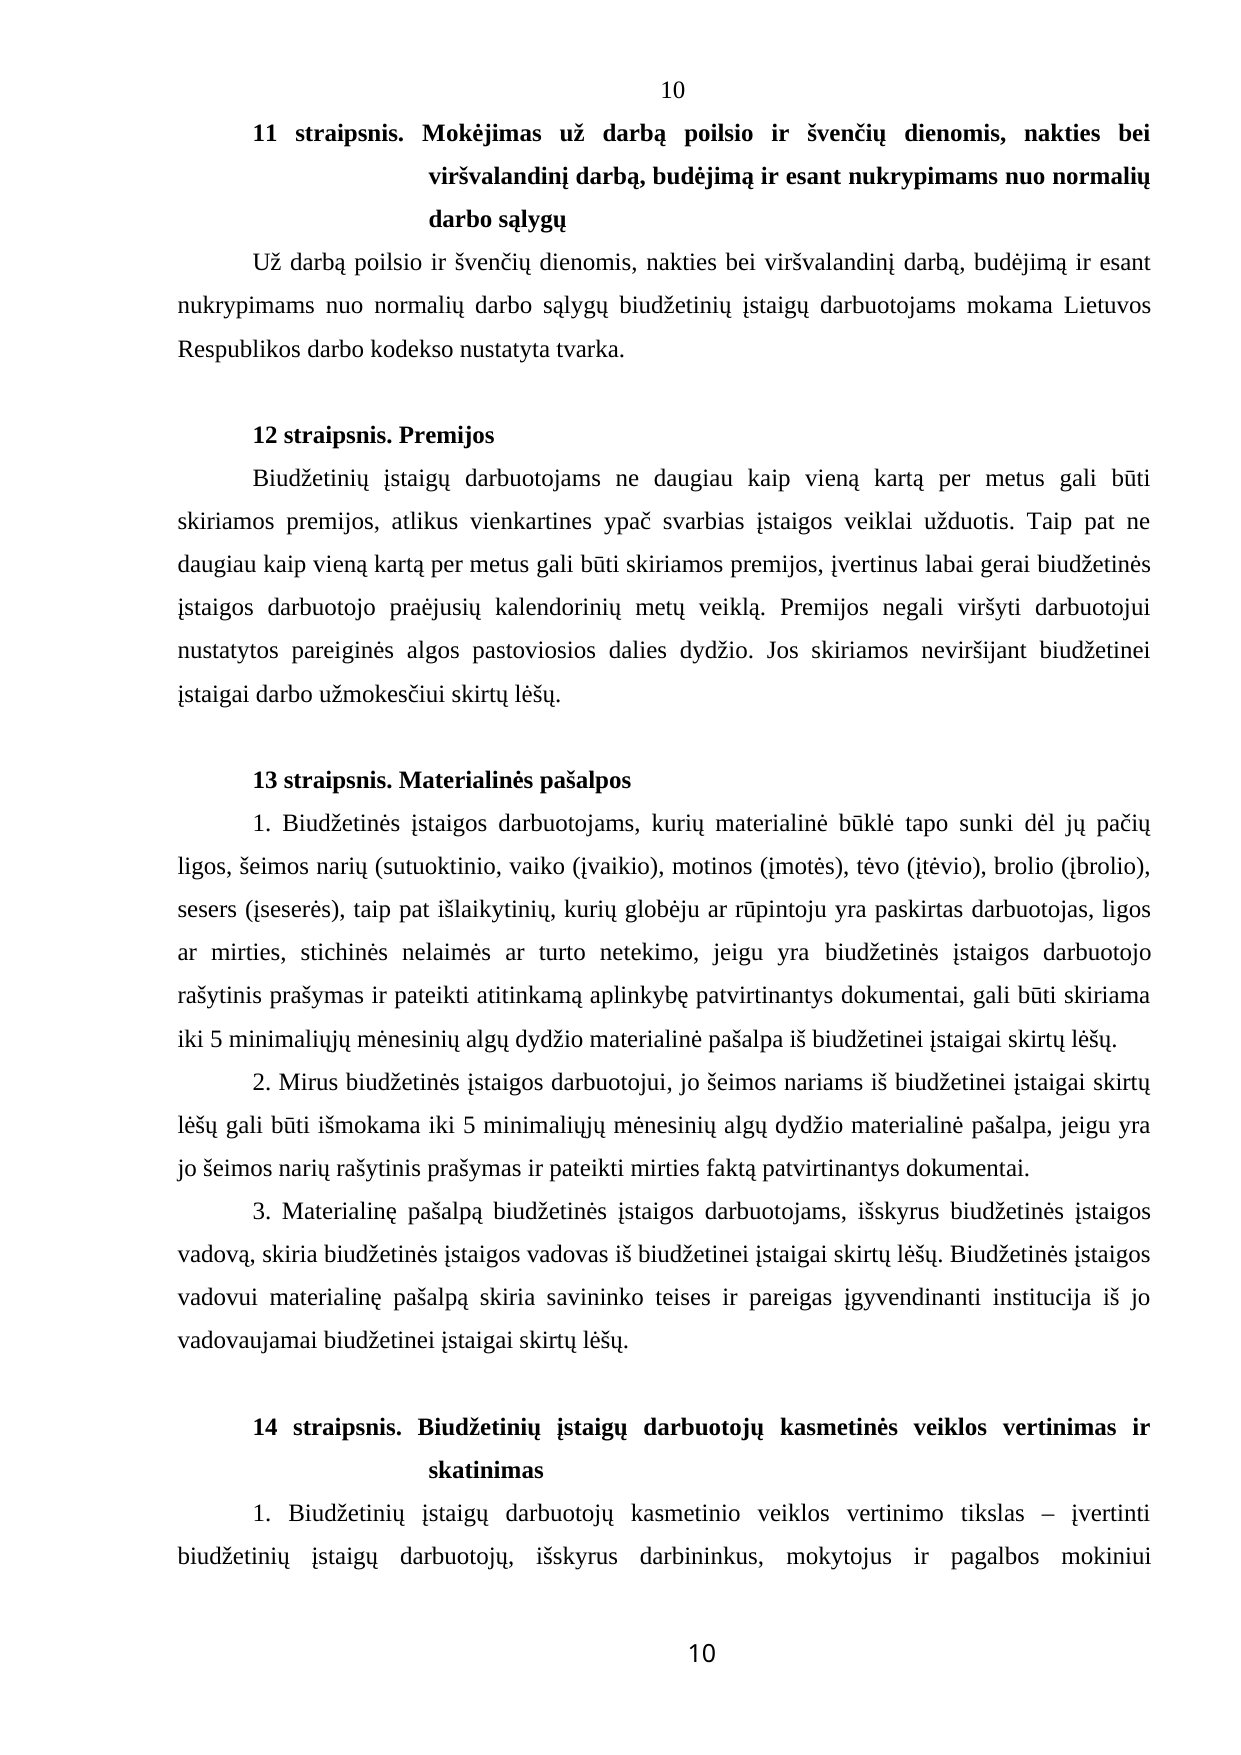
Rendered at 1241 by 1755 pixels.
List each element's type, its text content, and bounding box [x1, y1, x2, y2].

text 13 straipsnis. Materialinės pašalpos [177, 765, 1152, 794]
text 14 straipsnis. Biudžetinių įstaigų darbuotojų kasmetinės veiklos vertinimas ir skatinimas [252, 1412, 1152, 1484]
text Už darbą poilsio ir švenčių dienomis, nakties bei viršvalandinį darbą, budėjimą ir esant nukrypimams nuo normalių darbo sąlygų biudžetinių įstaigų darbuotojams mokama Lietuvos Respublikos darbo kodekso nustatyta tvarka. [177, 247, 1152, 362]
text 12 straipsnis. Premijos [177, 420, 1152, 449]
text 3. Materialinę pašalpą biudžetinės įstaigos darbuotojams, išskyrus biudžetinės įstaigos vadovą, skiria biudžetinės įstaigos vadovas iš biudžetinei įstaigai skirtų lėšų. Biudžetinės įstaigos vadovui materialinę pašalpą skiria savininko teises ir pareigas įgyvendinanti institucija iš jo vadovaujamai biudžetinei įstaigai skirtų lėšų. [177, 1196, 1152, 1354]
text 1. Biudžetinės įstaigos darbuotojams, kurių materialinė būklė tapo sunki dėl jų pačių ligos, šeimos narių (sutuoktinio, vaiko (įvaikio), motinos (įmotės), tėvo (įtėvio), brolio (įbrolio), sesers (įseserės), taip pat išlaikytinių, kurių globėju ar rūpintoju yra paskirtas darbuotojas, ligos ar mirties, stichinės nelaimės ar turto netekimo, jeigu yra biudžetinės įstaigos darbuotojo rašytinis prašymas ir pateikti atitinkamą aplinkybę patvirtinantys dokumentai, gali būti skiriama iki 5 minimaliųjų mėnesinių algų dydžio materialinė pašalpa iš biudžetinei įstaigai skirtų lėšų. [177, 808, 1152, 1052]
text 2. Mirus biudžetinės įstaigos darbuotojui, jo šeimos nariams iš biudžetinei įstaigai skirtų lėšų gali būti išmokama iki 5 minimaliųjų mėnesinių algų dydžio materialinė pašalpa, jeigu yra jo šeimos narių rašytinis prašymas ir pateikti mirties faktą patvirtinantys dokumentai. [177, 1067, 1152, 1182]
text 1. Biudžetinių įstaigų darbuotojų kasmetinio veiklos vertinimo tikslas – įvertinti biudžetinių įstaigų darbuotojų, išskyrus darbininkus, mokytojus ir pagalbos mokiniui [177, 1498, 1152, 1570]
text 11 straipsnis. Mokėjimas už darbą poilsio ir švenčių dienomis, nakties bei viršvalandinį darbą, budėjimą ir esant nukrypimams nuo normalių darbo sąlygų [252, 118, 1152, 233]
text Biudžetinių įstaigų darbuotojams ne daugiau kaip vieną kartą per metus gali būti skiriamos premijos, atlikus vienkartines ypač svarbias įstaigos veiklai užduotis. Taip pat ne daugiau kaip vieną kartą per metus gali būti skiriamos premijos, įvertinus labai gerai biudžetinės įstaigos darbuotojo praėjusių kalendorinių metų veiklą. Premijos negali viršyti darbuotojui nustatytos pareiginės algos pastoviosios dalies dydžio. Jos skiriamos neviršijant biudžetinei įstaigai darbo užmokesčiui skirtų lėšų. [177, 463, 1152, 707]
